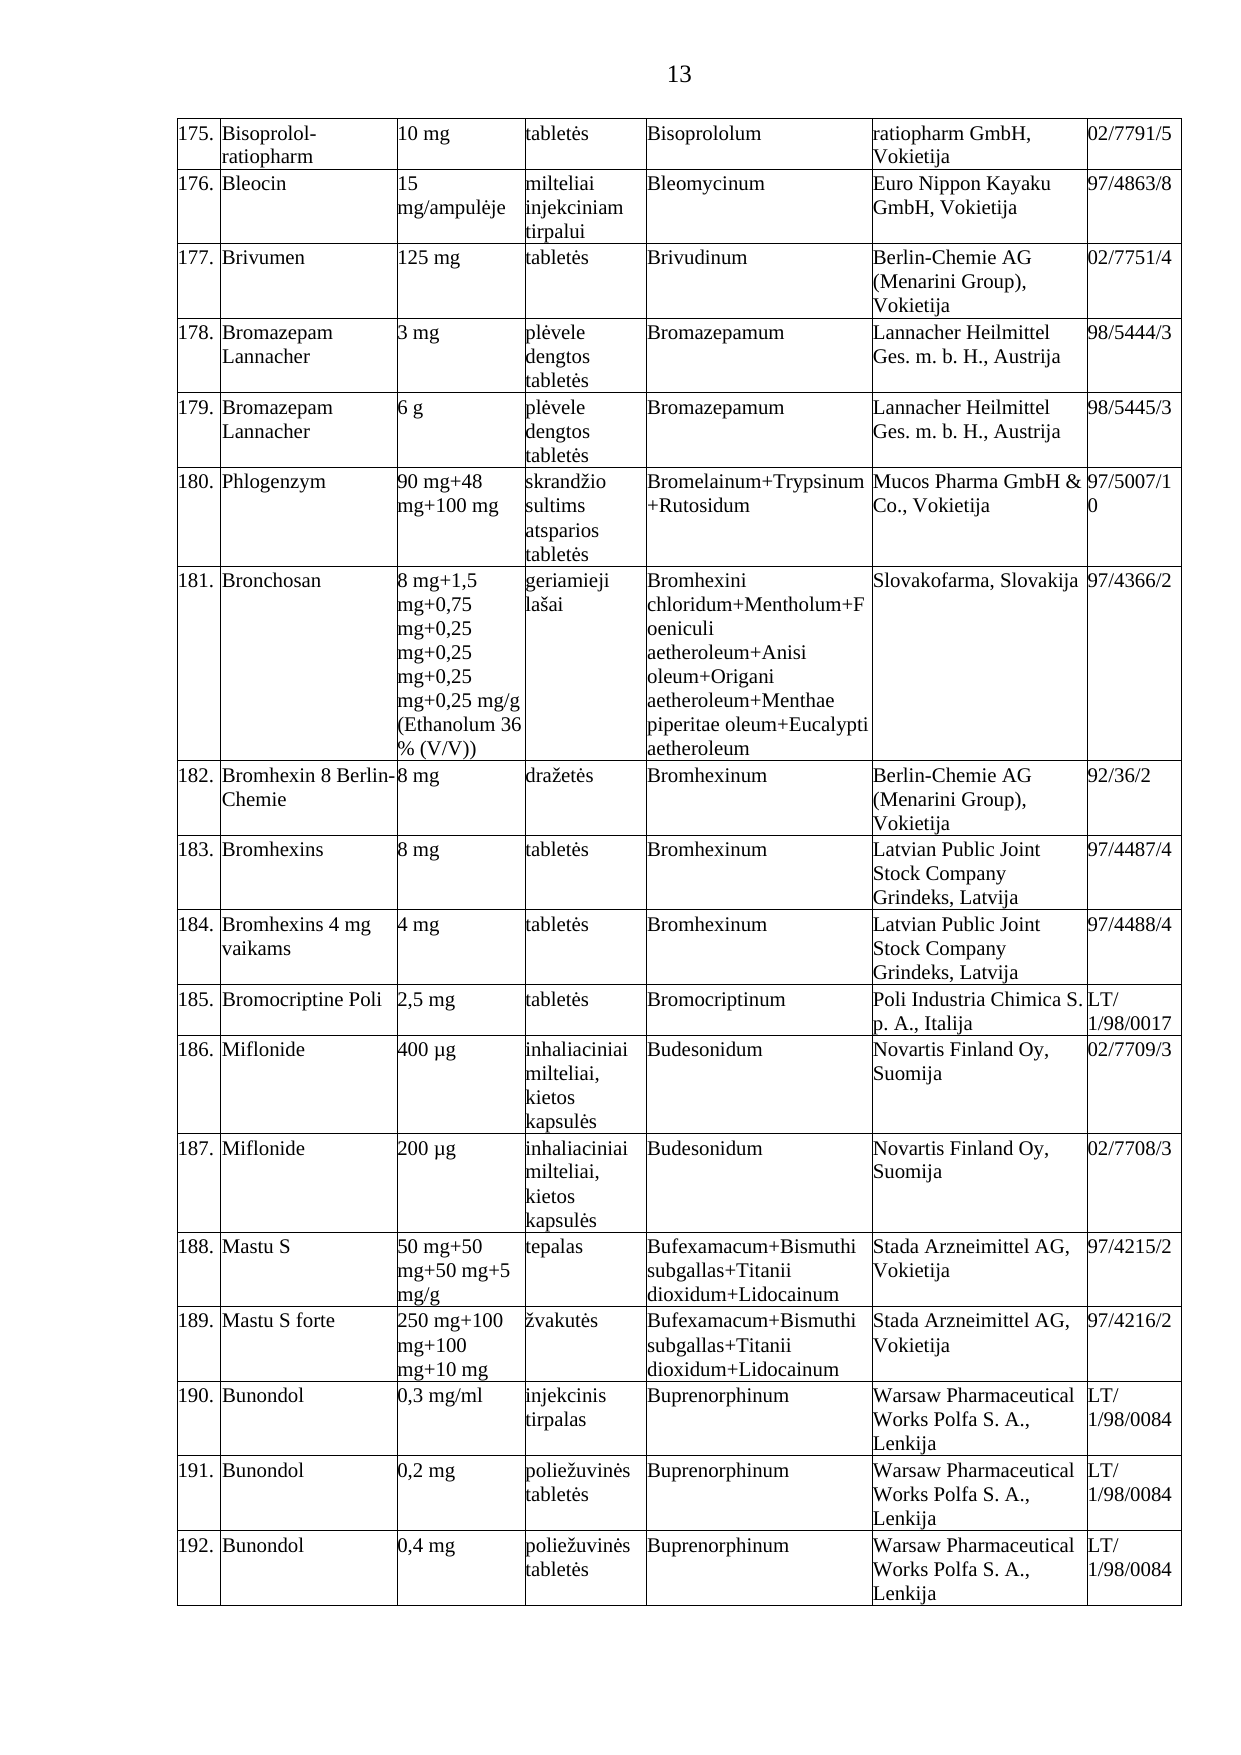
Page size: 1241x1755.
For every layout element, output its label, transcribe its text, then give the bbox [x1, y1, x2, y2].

table_cell Novartis Finland Oy, Suomija [873, 1134, 1087, 1232]
table_cell Warsaw Pharmaceutical Works Polfa S. A., Lenkija [873, 1531, 1087, 1605]
table_cell tabletės [526, 836, 646, 909]
table_cell 0,2 mg [398, 1456, 525, 1530]
table_cell Bromocriptinum [647, 985, 872, 1034]
table_cell Bromhexins 4 mg vaikams [221, 910, 397, 984]
table_cell 97/4487/4 [1088, 836, 1181, 909]
table_cell 250 mg+100 mg+100 mg+10 mg [398, 1307, 525, 1381]
table_cell 02/7751/4 [1088, 244, 1181, 317]
table_cell 0,4 mg [398, 1531, 525, 1605]
table_cell 177. [178, 244, 220, 317]
table_cell 8 mg+1,5 mg+0,75 mg+0,25 mg+0,25 mg+0,25 mg+0,25 mg/g (Ethanolum 36 % (V/V)) [398, 567, 525, 760]
table_cell Novartis Finland Oy, Suomija [873, 1036, 1087, 1133]
table_cell Mastu S [221, 1233, 397, 1306]
table_cell žvakutės [526, 1307, 646, 1381]
table_cell Berlin-Chemie AG (Menarini Group), Vokietija [873, 244, 1087, 317]
table_cell 175. [178, 119, 220, 168]
table_cell 97/4216/2 [1088, 1307, 1181, 1381]
table_cell Warsaw Pharmaceutical Works Polfa S. A., Lenkija [873, 1382, 1087, 1455]
table_cell Bromazepam Lannacher [221, 393, 397, 467]
table_cell Buprenorphinum [647, 1382, 872, 1455]
table_cell geriamieji lašai [526, 567, 646, 760]
table_cell 3 mg [398, 319, 525, 392]
table_cell 200 µg [398, 1134, 525, 1232]
table_cell Bufexamacum+Bismuthi subgallas+Titanii dioxidum+Lidocainum [647, 1307, 872, 1381]
table_cell Bromhexinum [647, 761, 872, 835]
table_cell inhaliaciniai milteliai, kietos kapsulės [526, 1134, 646, 1232]
table_cell Bromhexin 8 Berlin-Chemie [221, 761, 397, 835]
table_cell 187. [178, 1134, 220, 1232]
table_cell tabletės [526, 119, 646, 168]
table_cell Stada Arzneimittel AG, Vokietija [873, 1307, 1087, 1381]
table_cell milteliai injekciniam tirpalui [526, 170, 646, 243]
table_cell 10 mg [398, 119, 525, 168]
table_cell 191. [178, 1456, 220, 1530]
table_cell 400 µg [398, 1036, 525, 1133]
table_cell Euro Nippon Kayaku GmbH, Vokietija [873, 170, 1087, 243]
table_cell plėvele dengtos tabletės [526, 393, 646, 467]
table_cell Bunondol [221, 1456, 397, 1530]
table_cell Warsaw Pharmaceutical Works Polfa S. A., Lenkija [873, 1456, 1087, 1530]
table_cell tepalas [526, 1233, 646, 1306]
table_cell Slovakofarma, Slovakija [873, 567, 1087, 760]
table_cell 97/4863/8 [1088, 170, 1181, 243]
table_cell ratiopharm GmbH, Vokietija [873, 119, 1087, 168]
table_cell poliežuvinės tabletės [526, 1531, 646, 1605]
table_cell 97/5007/10 [1088, 468, 1181, 566]
table_cell Bromazepamum [647, 319, 872, 392]
table_cell 8 mg [398, 761, 525, 835]
table_cell 02/7708/3 [1088, 1134, 1181, 1232]
table_cell LT/1/98/0017 [1088, 985, 1181, 1034]
table_cell 185. [178, 985, 220, 1034]
table_cell 97/4488/4 [1088, 910, 1181, 984]
table_cell 97/4215/2 [1088, 1233, 1181, 1306]
table_cell Bunondol [221, 1531, 397, 1605]
table_cell 181. [178, 567, 220, 760]
table_cell Bromelainum+Trypsinum+Rutosidum [647, 468, 872, 566]
table_cell 186. [178, 1036, 220, 1133]
table_cell 02/7791/5 [1088, 119, 1181, 168]
table_cell Mastu S forte [221, 1307, 397, 1381]
table_cell Latvian Public Joint Stock Company Grindeks, Latvija [873, 910, 1087, 984]
table_cell Bronchosan [221, 567, 397, 760]
table_cell Budesonidum [647, 1036, 872, 1133]
table_cell 182. [178, 761, 220, 835]
table_cell 184. [178, 910, 220, 984]
table_cell 125 mg [398, 244, 525, 317]
table_cell 4 mg [398, 910, 525, 984]
table_cell tabletės [526, 910, 646, 984]
table_cell Poli Industria Chimica S. p. A., Italija [873, 985, 1087, 1034]
table_cell Bromhexini chloridum+Mentholum+Foeniculi aetheroleum+Anisi oleum+Origani aetheroleum+Menthae piperitae oleum+Eucalypti aetheroleum [647, 567, 872, 760]
table_cell 90 mg+48 mg+100 mg [398, 468, 525, 566]
table_cell Lannacher Heilmittel Ges. m. b. H., Austrija [873, 393, 1087, 467]
table_cell 15 mg/ampulėje [398, 170, 525, 243]
table_cell 190. [178, 1382, 220, 1455]
table_cell tabletės [526, 985, 646, 1034]
table_cell 6 g [398, 393, 525, 467]
table_cell 0,3 mg/ml [398, 1382, 525, 1455]
table_cell Budesonidum [647, 1134, 872, 1232]
table_cell 176. [178, 170, 220, 243]
table_cell Miflonide [221, 1036, 397, 1133]
table_cell Lannacher Heilmittel Ges. m. b. H., Austrija [873, 319, 1087, 392]
table_cell Bromocriptine Poli [221, 985, 397, 1034]
table_cell 178. [178, 319, 220, 392]
table_cell Latvian Public Joint Stock Company Grindeks, Latvija [873, 836, 1087, 909]
table_cell 183. [178, 836, 220, 909]
table_cell tabletės [526, 244, 646, 317]
table_cell Bleomycinum [647, 170, 872, 243]
table_cell Bleocin [221, 170, 397, 243]
table_cell LT/1/98/0084 [1088, 1456, 1181, 1530]
table_cell plėvele dengtos tabletės [526, 319, 646, 392]
table_cell Mucos Pharma GmbH & Co., Vokietija [873, 468, 1087, 566]
table_cell Bromazepam Lannacher [221, 319, 397, 392]
table_cell Bromazepamum [647, 393, 872, 467]
table_cell Bisoprololum [647, 119, 872, 168]
table_cell 2,5 mg [398, 985, 525, 1034]
table_cell Bromhexinum [647, 910, 872, 984]
table_cell LT/1/98/0084 [1088, 1382, 1181, 1455]
table_cell 98/5444/3 [1088, 319, 1181, 392]
table_cell 97/4366/2 [1088, 567, 1181, 760]
table_cell poliežuvinės tabletės [526, 1456, 646, 1530]
table_cell injekcinis tirpalas [526, 1382, 646, 1455]
table_cell Stada Arzneimittel AG, Vokietija [873, 1233, 1087, 1306]
table_cell inhaliaciniai milteliai, kietos kapsulės [526, 1036, 646, 1133]
table_cell Phlogenzym [221, 468, 397, 566]
table_cell Bisoprolol-ratiopharm [221, 119, 397, 168]
table_cell 50 mg+50 mg+50 mg+5 mg/g [398, 1233, 525, 1306]
table_cell 8 mg [398, 836, 525, 909]
table_cell LT/1/98/0084 [1088, 1531, 1181, 1605]
table_cell 188. [178, 1233, 220, 1306]
table_cell 192. [178, 1531, 220, 1605]
table_cell dražetės [526, 761, 646, 835]
table_cell Bromhexinum [647, 836, 872, 909]
table_cell 92/36/2 [1088, 761, 1181, 835]
table_cell Brivumen [221, 244, 397, 317]
table_cell Miflonide [221, 1134, 397, 1232]
table_cell Bufexamacum+Bismuthi subgallas+Titanii dioxidum+Lidocainum [647, 1233, 872, 1306]
table_cell 98/5445/3 [1088, 393, 1181, 467]
table_cell Brivudinum [647, 244, 872, 317]
table_cell Buprenorphinum [647, 1531, 872, 1605]
table_cell Bromhexins [221, 836, 397, 909]
table_cell Bunondol [221, 1382, 397, 1455]
table_cell 179. [178, 393, 220, 467]
table_cell 02/7709/3 [1088, 1036, 1181, 1133]
table_cell Buprenorphinum [647, 1456, 872, 1530]
table_cell skrandžio sultims atsparios tabletės [526, 468, 646, 566]
table_cell 189. [178, 1307, 220, 1381]
table_cell 180. [178, 468, 220, 566]
table_cell Berlin-Chemie AG (Menarini Group), Vokietija [873, 761, 1087, 835]
